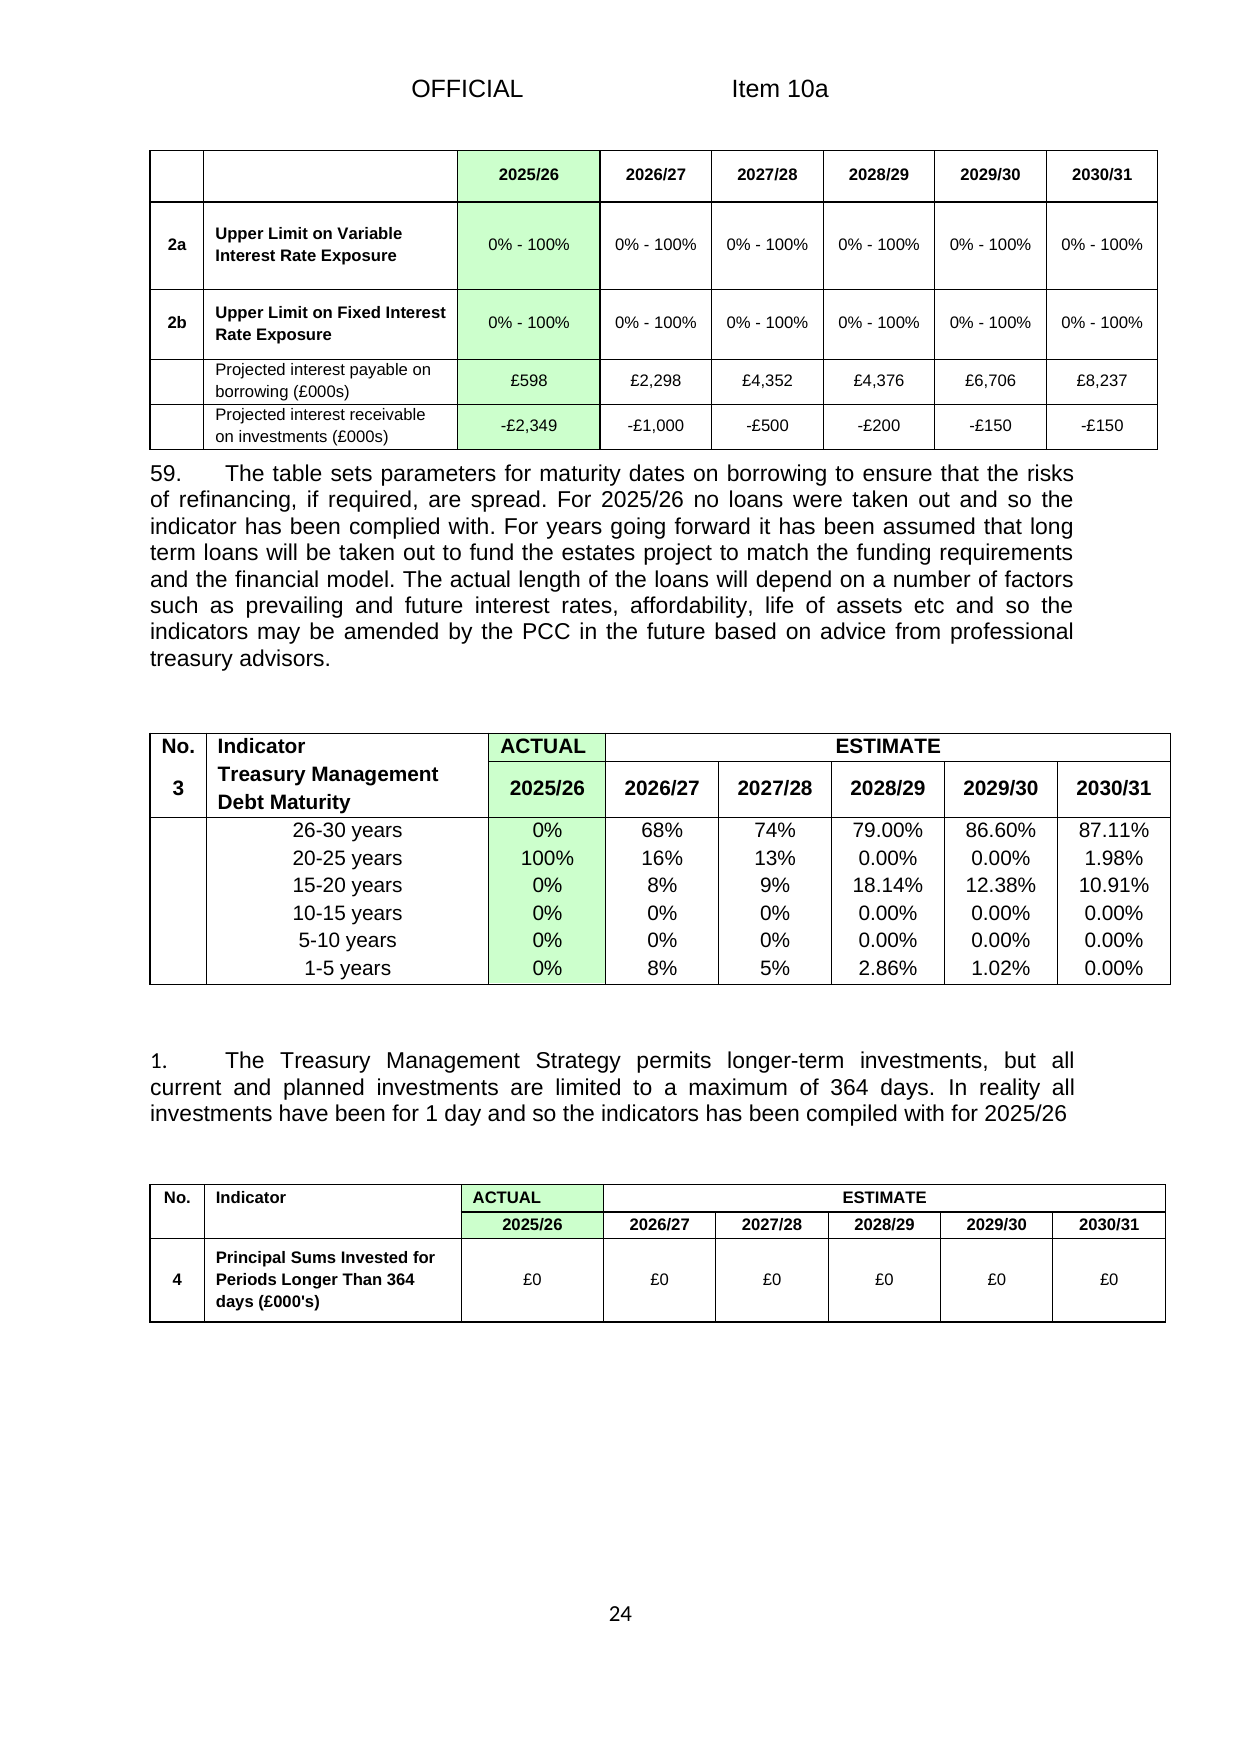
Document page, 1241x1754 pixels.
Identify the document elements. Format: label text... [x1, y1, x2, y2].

table_cell -£1,000 [601, 405, 711, 449]
table_cell 4 [151, 1239, 204, 1321]
table_cell £0 [604, 1239, 715, 1321]
table_header [552, 1185, 603, 1211]
table_cell Treasury Management Debt Maturity [207, 761, 488, 817]
table_cell £0 [941, 1239, 1052, 1321]
table_cell 1.02% [945, 956, 1057, 983]
table_cell [151, 1211, 204, 1238]
table_cell 2029/30 [945, 762, 1057, 817]
table_cell 0.00% [1058, 956, 1170, 983]
table_header No. [151, 1185, 204, 1211]
table_cell 0% - 100% [935, 290, 1046, 359]
table_cell 100% [489, 846, 605, 873]
table_cell 0% [489, 928, 605, 956]
table_cell 2028/29 [824, 151, 934, 201]
table_cell 2b [151, 290, 203, 359]
table_cell 0% [489, 901, 605, 928]
table_cell 2026/27 [606, 762, 718, 817]
table_cell -£500 [712, 405, 823, 449]
table_header Indicator [205, 1185, 461, 1211]
table_cell 2025/26 [489, 762, 605, 817]
table_cell £4,352 [712, 360, 823, 404]
table_cell Upper Limit on Variable Interest Rate Exposure [204, 203, 457, 289]
table_cell 2028/29 [829, 1213, 940, 1238]
table_cell [151, 846, 206, 873]
table_cell [151, 901, 206, 928]
table_cell 20-25 years [207, 846, 488, 873]
table_cell 18.14% [832, 873, 944, 901]
table_cell 0% [489, 956, 605, 983]
table_cell 79.00% [832, 818, 944, 846]
table_cell -£200 [824, 405, 934, 449]
table_cell £8,237 [1047, 360, 1157, 404]
table_cell 0.00% [945, 846, 1057, 873]
table_header No. [151, 734, 206, 761]
table_cell £598 [458, 360, 599, 404]
table_cell 0% - 100% [458, 290, 599, 359]
table_cell 0.00% [832, 928, 944, 956]
table_header ACTUAL [462, 1185, 552, 1211]
list The Treasury Management Strategy permits longer-term investments, but all current and planned investments are limited to a maximum of 364 days. In reality all investments have been for 1 day and so the indicators has been compiled with for 2025/26 [150, 1046, 1075, 1127]
table_cell 13% [719, 846, 831, 873]
table_cell [151, 151, 203, 201]
table_cell 0.00% [945, 928, 1057, 956]
table_cell 2025/26 [458, 151, 599, 201]
table_cell 0.00% [832, 846, 944, 873]
table_cell 0% - 100% [712, 203, 823, 289]
table_cell 0% - 100% [1047, 203, 1157, 289]
table_cell 9% [719, 873, 831, 901]
table_cell 0% - 100% [824, 290, 934, 359]
table_cell [151, 405, 203, 449]
table_cell [204, 151, 457, 201]
table_cell 5% [719, 956, 831, 983]
table_cell 0.00% [1058, 928, 1170, 956]
table_cell £0 [1053, 1239, 1165, 1321]
table_cell [151, 956, 206, 983]
table_cell 0% - 100% [601, 203, 711, 289]
table_cell £4,376 [824, 360, 934, 404]
table_cell 26-30 years [207, 818, 488, 846]
table_cell 2025/26 [462, 1213, 603, 1238]
table_cell £0 [829, 1239, 940, 1321]
table_cell 12.38% [945, 873, 1057, 901]
table_cell 3 [151, 761, 206, 817]
table_cell 0% [606, 928, 718, 956]
table_cell Projected interest payable on borrowing (£000s) [204, 360, 457, 404]
table_cell 86.60% [945, 818, 1057, 846]
table_cell [151, 360, 203, 404]
table_cell Principal Sums Invested for Periods Longer Than 364 days (£000's) [205, 1239, 461, 1321]
table_cell [151, 928, 206, 956]
table_cell -£150 [935, 405, 1046, 449]
table_cell 0.00% [945, 901, 1057, 928]
table_cell 0% - 100% [824, 203, 934, 289]
table_cell 2028/29 [832, 762, 944, 817]
table_header Indicator [207, 734, 488, 761]
table_cell 2a [151, 203, 203, 289]
table_cell 0% [719, 901, 831, 928]
table_cell Upper Limit on Fixed Interest Rate Exposure [204, 290, 457, 359]
table_cell 10.91% [1058, 873, 1170, 901]
table_cell 0% - 100% [458, 203, 599, 289]
table_header ACTUAL [489, 734, 605, 761]
table_cell 0% - 100% [1047, 290, 1157, 359]
table_cell 0% [489, 873, 605, 901]
table_cell [151, 818, 206, 846]
table_cell 10-15 years [207, 901, 488, 928]
table_cell 0.00% [1058, 901, 1170, 928]
table_cell £2,298 [601, 360, 711, 404]
table_cell 0% [719, 928, 831, 956]
table_cell [205, 1211, 461, 1238]
table_cell -£150 [1047, 405, 1157, 449]
table_cell 87.11% [1058, 818, 1170, 846]
table_cell 2027/28 [719, 762, 831, 817]
table_cell 0% [606, 901, 718, 928]
table_cell 68% [606, 818, 718, 846]
table_cell 2026/27 [601, 151, 711, 201]
table_cell 2030/31 [1058, 762, 1170, 817]
table_cell Projected interest receivable on investments (£000s) [204, 405, 457, 449]
table_cell 0% - 100% [712, 290, 823, 359]
list The table sets parameters for maturity dates on borrowing to ensure that the risks of refinancing, if required, are spread. For 2025/26 no loans were taken out and so the indicator has been complied with. For years going forward it has been assumed that long term loans will be taken out to fund the estates project to match the funding requirements and the financial model. The actual length of the loans will depend on a number of factors such as prevailing and future interest rates, affordability, life of assets etc and so the indicators may be amended by the PCC in the future based on advice from professional treasury advisors. [150, 460, 1075, 671]
table_cell 2.86% [832, 956, 944, 983]
table_header ESTIMATE [606, 734, 1170, 761]
table_cell -£2,349 [458, 405, 599, 449]
table_cell 2027/28 [712, 151, 823, 201]
table_cell 0% - 100% [601, 290, 711, 359]
table_cell 1.98% [1058, 846, 1170, 873]
table_cell 16% [606, 846, 718, 873]
table_header ESTIMATE [604, 1185, 1165, 1211]
table_cell 0% [489, 818, 605, 846]
table_cell £6,706 [935, 360, 1046, 404]
table_cell 2030/31 [1047, 151, 1157, 201]
table_cell 1-5 years [207, 956, 488, 983]
table_cell 0% - 100% [935, 203, 1046, 289]
table_cell 0.00% [832, 901, 944, 928]
table_cell 2027/28 [716, 1213, 828, 1238]
table_cell £0 [462, 1239, 603, 1321]
table_cell 8% [606, 956, 718, 983]
table_cell [151, 873, 206, 901]
table_cell £0 [716, 1239, 828, 1321]
table_cell 74% [719, 818, 831, 846]
table_cell 2029/30 [935, 151, 1046, 201]
table_cell 15-20 years [207, 873, 488, 901]
table_cell 2030/31 [1053, 1213, 1165, 1238]
table_cell 2029/30 [941, 1213, 1052, 1238]
table_cell 8% [606, 873, 718, 901]
table_cell 2026/27 [604, 1213, 715, 1238]
table_cell 5-10 years [207, 928, 488, 956]
